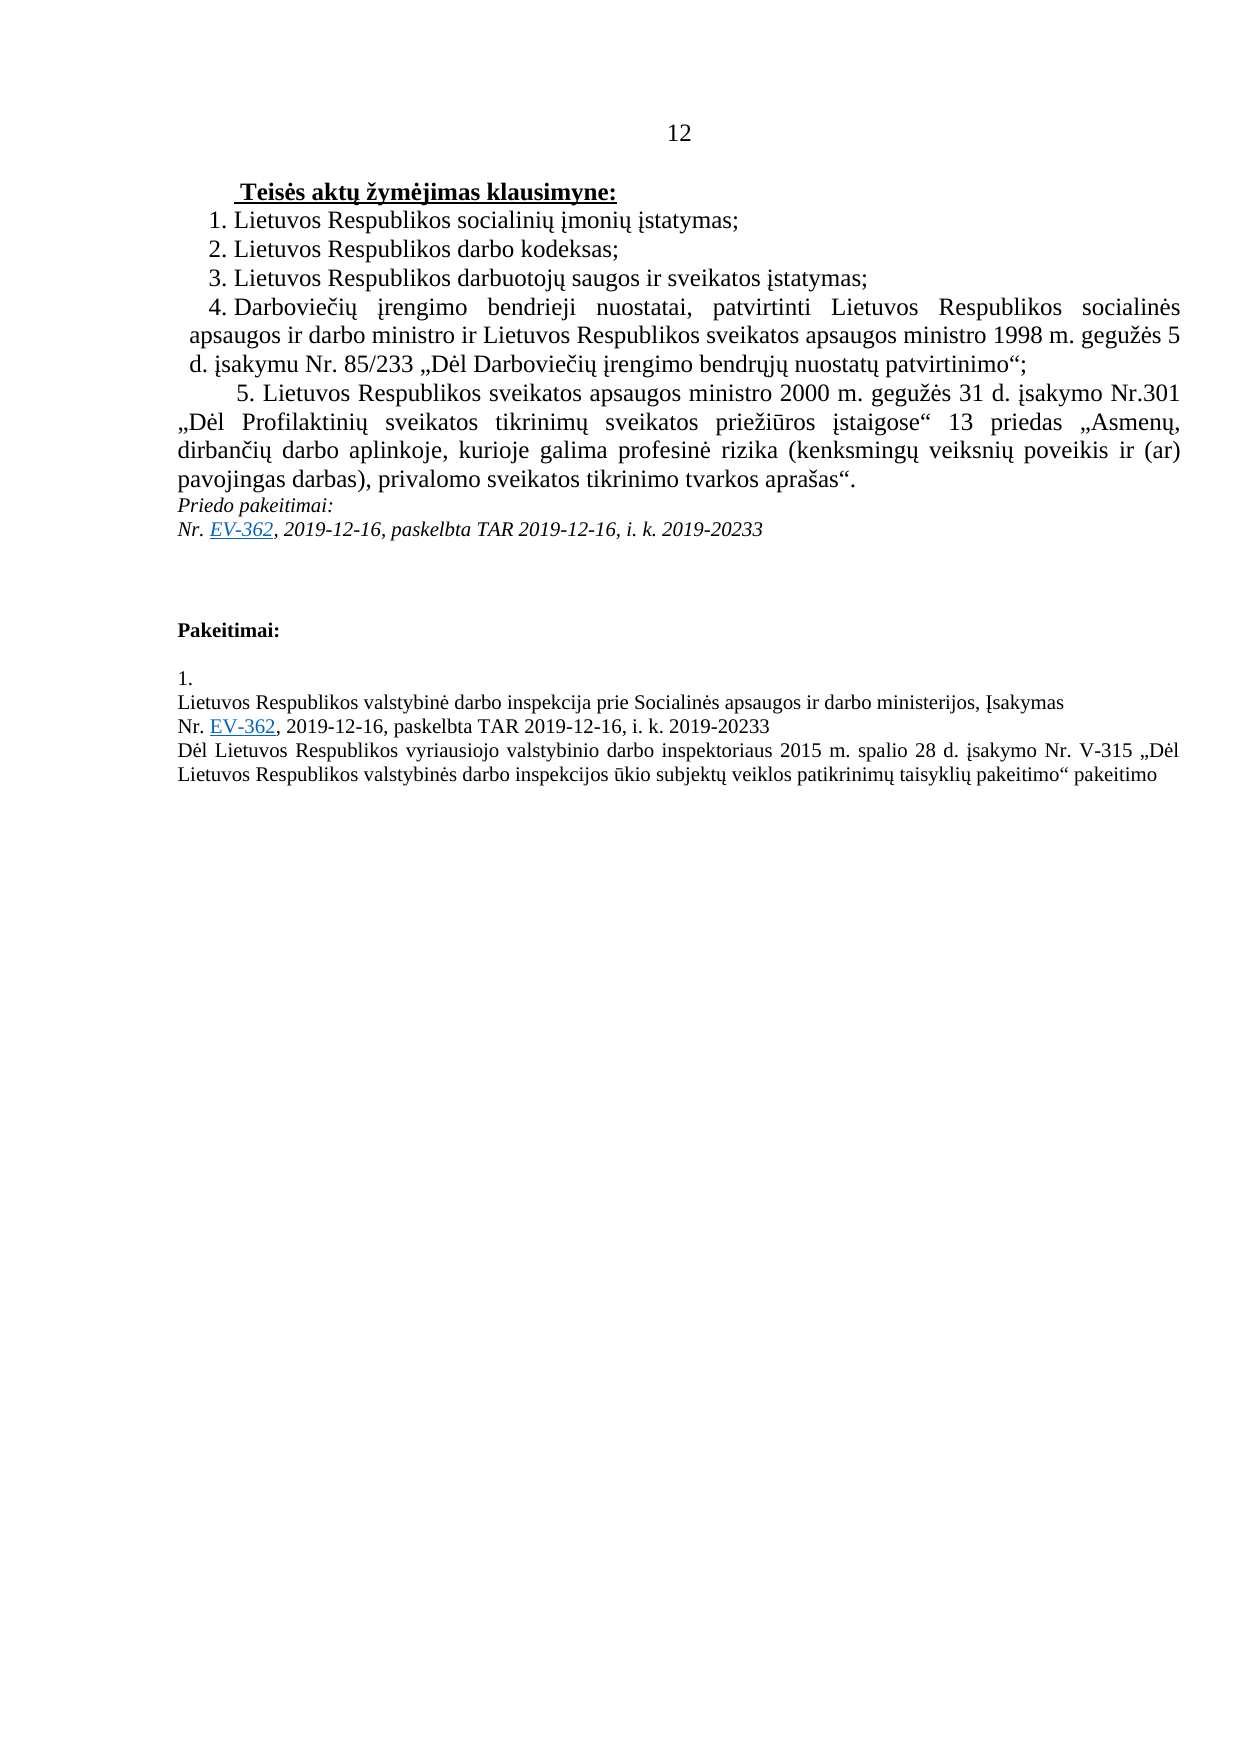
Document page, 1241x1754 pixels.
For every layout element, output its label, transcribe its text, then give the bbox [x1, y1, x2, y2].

text Priedo pakeitimai: [177, 493, 1181, 517]
list Lietuvos Respublikos darbo kodeksas; [177, 234, 1181, 263]
text Lietuvos Respublikos valstybinė darbo inspekcija prie Socialinės apsaugos ir darbo ministerijos, Įsakymas [177, 690, 1181, 714]
text 5. Lietuvos Respublikos sveikatos apsaugos ministro 2000 m. gegužės 31 d. įsakymo Nr.301 „Dėl Profilaktinių sveikatos tikrinimų sveikatos priežiūros įstaigose“ 13 priedas „Asmenų, dirbančių darbo aplinkoje, kurioje galima profesinė rizika (kenksmingų veiksnių poveikis ir (ar) pavojingas darbas), privalomo sveikatos tikrinimo tvarkos aprašas“. [177, 378, 1181, 493]
text Nr. EV-362, 2019-12-16, paskelbta TAR 2019-12-16, i. k. 2019-20233 [177, 517, 1181, 541]
text Teisės aktų žymėjimas klausimyne: [234, 177, 1181, 205]
list Lietuvos Respublikos darbuotojų saugos ir sveikatos įstatymas; [177, 263, 1181, 292]
text Pakeitimai: [177, 618, 1181, 642]
list Lietuvos Respublikos socialinių įmonių įstatymas; [177, 205, 1181, 234]
text Dėl Lietuvos Respublikos vyriausiojo valstybinio darbo inspektoriaus 2015 m. spalio 28 d. įsakymo Nr. V-315 „Dėl Lietuvos Respublikos valstybinės darbo inspekcijos ūkio subjektų veiklos patikrinimų taisyklių pakeitimo“ pakeitimo [177, 738, 1181, 786]
text Nr. EV-362, 2019-12-16, paskelbta TAR 2019-12-16, i. k. 2019-20233 [177, 714, 1181, 738]
list Darboviečių įrengimo bendrieji nuostatai, patvirtinti Lietuvos Respublikos socialinės apsaugos ir darbo ministro ir Lietuvos Respublikos sveikatos apsaugos ministro 1998 m. gegužės 5 d. įsakymu Nr. 85/233 „Dėl Darboviečių įrengimo bendrųjų nuostatų patvirtinimo“; [177, 292, 1181, 378]
text 1. [177, 666, 1181, 690]
